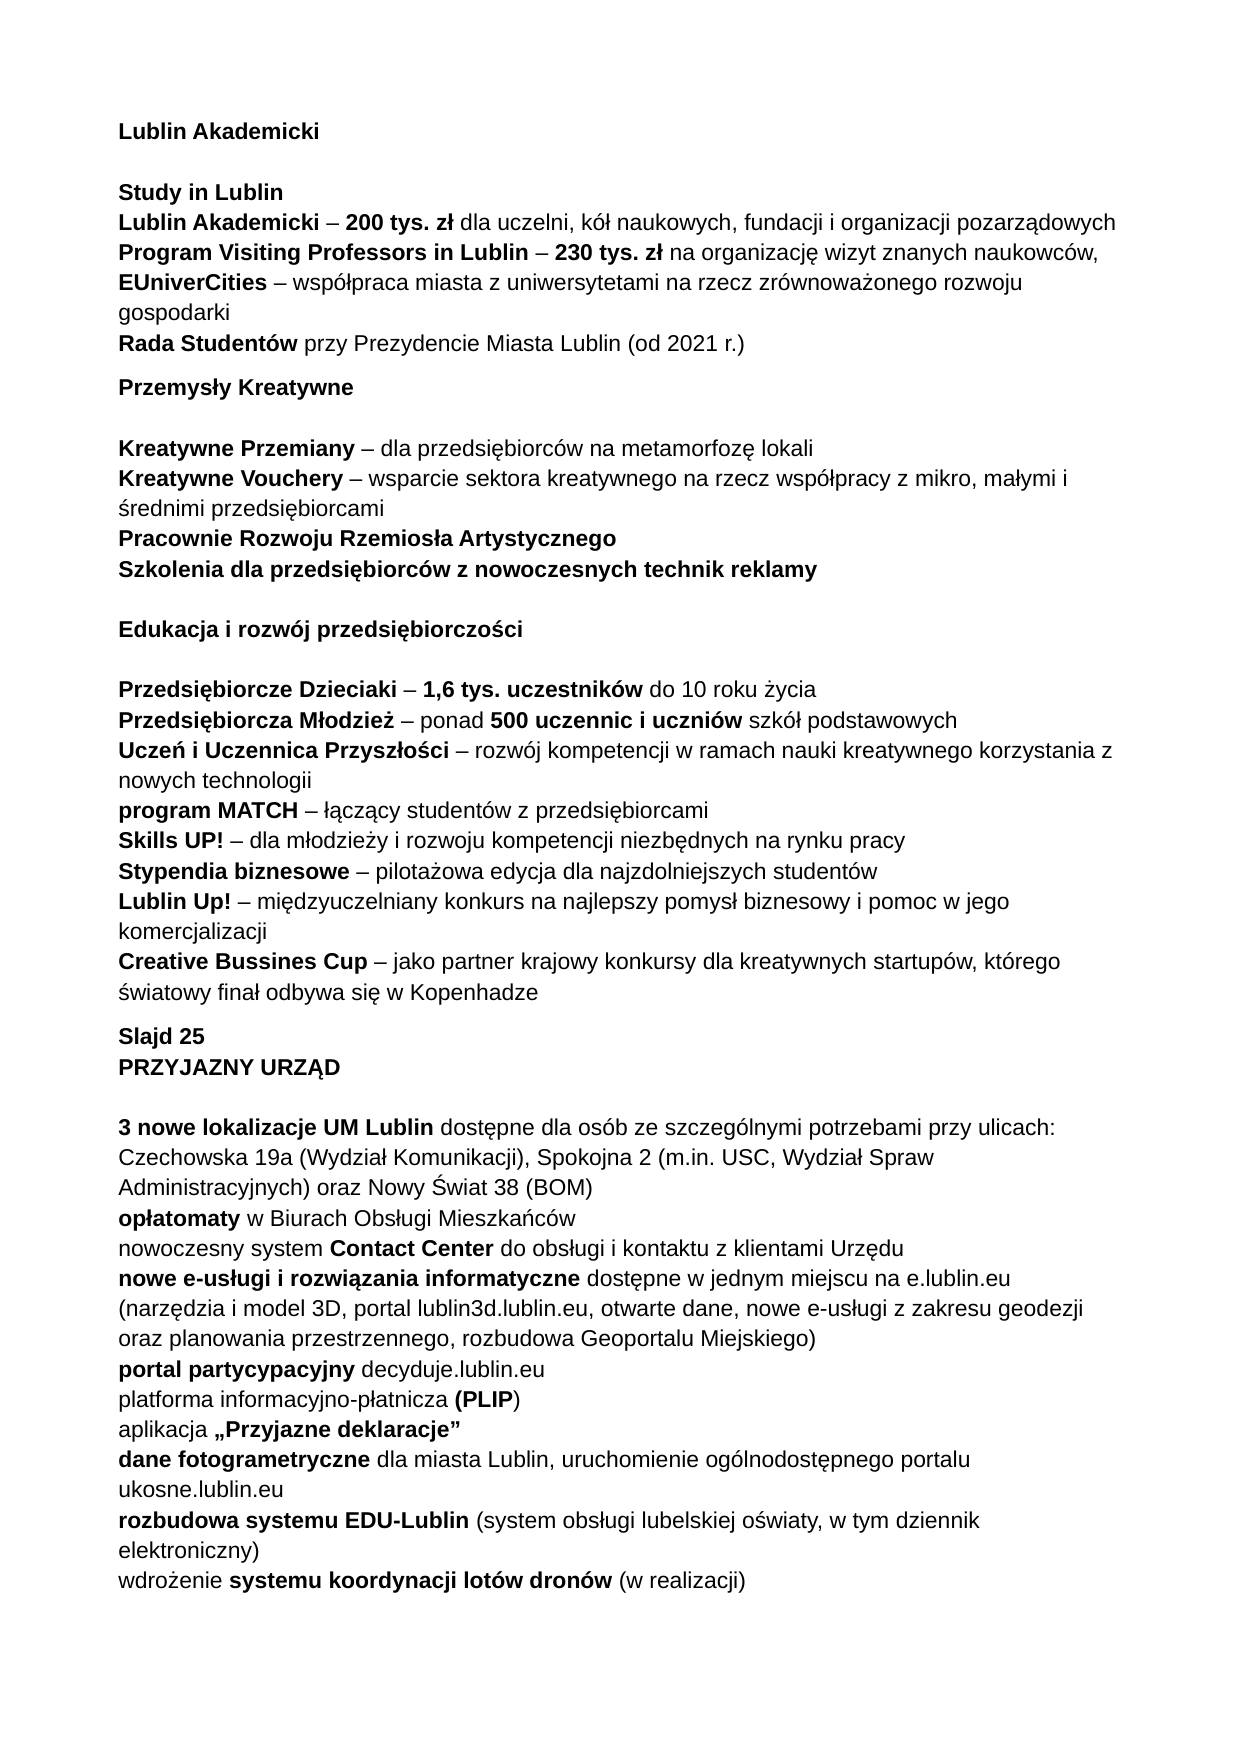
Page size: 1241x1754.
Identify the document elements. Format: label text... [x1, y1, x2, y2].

text aplikacja „Przyjazne deklaracje” [118, 1416, 1122, 1442]
text Edukacja i rozwój przedsiębiorczości [118, 616, 1122, 642]
text Stypendia biznesowe – pilotażowa edycja dla najzdolniejszych studentów [118, 858, 1122, 884]
text Przemysły Kreatywne [118, 374, 1122, 401]
text Pracownie Rozwoju Rzemiosła Artystycznego [118, 525, 1122, 552]
text Przedsiębiorcza Młodzież – ponad 500 uczennic i uczniów szkół podstawowych [118, 707, 1122, 733]
text Kreatywne Przemiany – dla przedsiębiorców na metamorfozę lokali [118, 435, 1122, 461]
text opłatomaty w Biurach Obsługi Mieszkańców [118, 1204, 1122, 1231]
text Program Visiting Professors in Lublin – 230 tys. zł na organizację wizyt znanych naukowców, [118, 239, 1122, 265]
text Lublin Akademicki [118, 118, 1122, 144]
text portal partycypacyjny decyduje.lublin.eu [118, 1356, 1122, 1382]
text EUniverCities – współpraca miasta z uniwersytetami na rzecz zrównoważonego rozwoju gospodarki Rada Studentów przy Prezydencie Miasta Lublin (od 2021 r.) [118, 269, 1122, 356]
text Lublin Akademicki – 200 tys. zł dla uczelni, kół naukowych, fundacji i organizacji pozarządowych [118, 209, 1122, 235]
text rozbudowa systemu EDU-Lublin (system obsługi lubelskiej oświaty, w tym dziennik elektroniczny) [118, 1507, 1122, 1563]
text Skills UP! – dla młodzieży i rozwoju kompetencji niezbędnych na rynku pracy [118, 827, 1122, 854]
text nowoczesny system Contact Center do obsługi i kontaktu z klientami Urzędu [118, 1235, 1122, 1261]
text Szkolenia dla przedsiębiorców z nowoczesnych technik reklamy [118, 556, 1122, 582]
text Creative Bussines Cup – jako partner krajowy konkursy dla kreatywnych startupów, którego światowy finał odbywa się w Kopenhadze [118, 948, 1122, 1005]
text Slajd 25 PRZYJAZNY URZĄD [118, 1023, 1122, 1080]
text dane fotogrametryczne dla miasta Lublin, uruchomienie ogólnodostępnego portalu ukosne.lublin.eu [118, 1446, 1122, 1503]
text wdrożenie systemu koordynacji lotów dronów (w realizacji) [118, 1567, 1122, 1593]
text Przedsiębiorcze Dzieciaki – 1,6 tys. uczestników do 10 roku życia [118, 676, 1122, 703]
text Lublin Up! – międzyuczelniany konkurs na najlepszy pomysł biznesowy i pomoc w jego komercjalizacji [118, 888, 1122, 944]
text Kreatywne Vouchery – wsparcie sektora kreatywnego na rzecz współpracy z mikro, małymi i średnimi przedsiębiorcami [118, 465, 1122, 522]
text nowe e-usługi i rozwiązania informatyczne dostępne w jednym miejscu na e.lublin.eu (narzędzia i model 3D, portal lublin3d.lublin.eu, otwarte dane, nowe e-usługi z zakresu geodezji oraz planowania przestrzennego, rozbudowa Geoportalu Miejskiego) [118, 1265, 1122, 1352]
text 3 nowe lokalizacje UM Lublin dostępne dla osób ze szczególnymi potrzebami przy ulicach: Czechowska 19a (Wydział Komunikacji), Spokojna 2 (m.in. USC, Wydział Spraw Administracyjnych) oraz Nowy Świat 38 (BOM) [118, 1114, 1122, 1201]
text platforma informacyjno-płatnicza (PLIP) [118, 1386, 1122, 1412]
text Study in Lublin [118, 178, 1122, 205]
text Uczeń i Uczennica Przyszłości – rozwój kompetencji w ramach nauki kreatywnego korzystania z nowych technologii program MATCH – łączący studentów z przedsiębiorcami [118, 737, 1122, 824]
